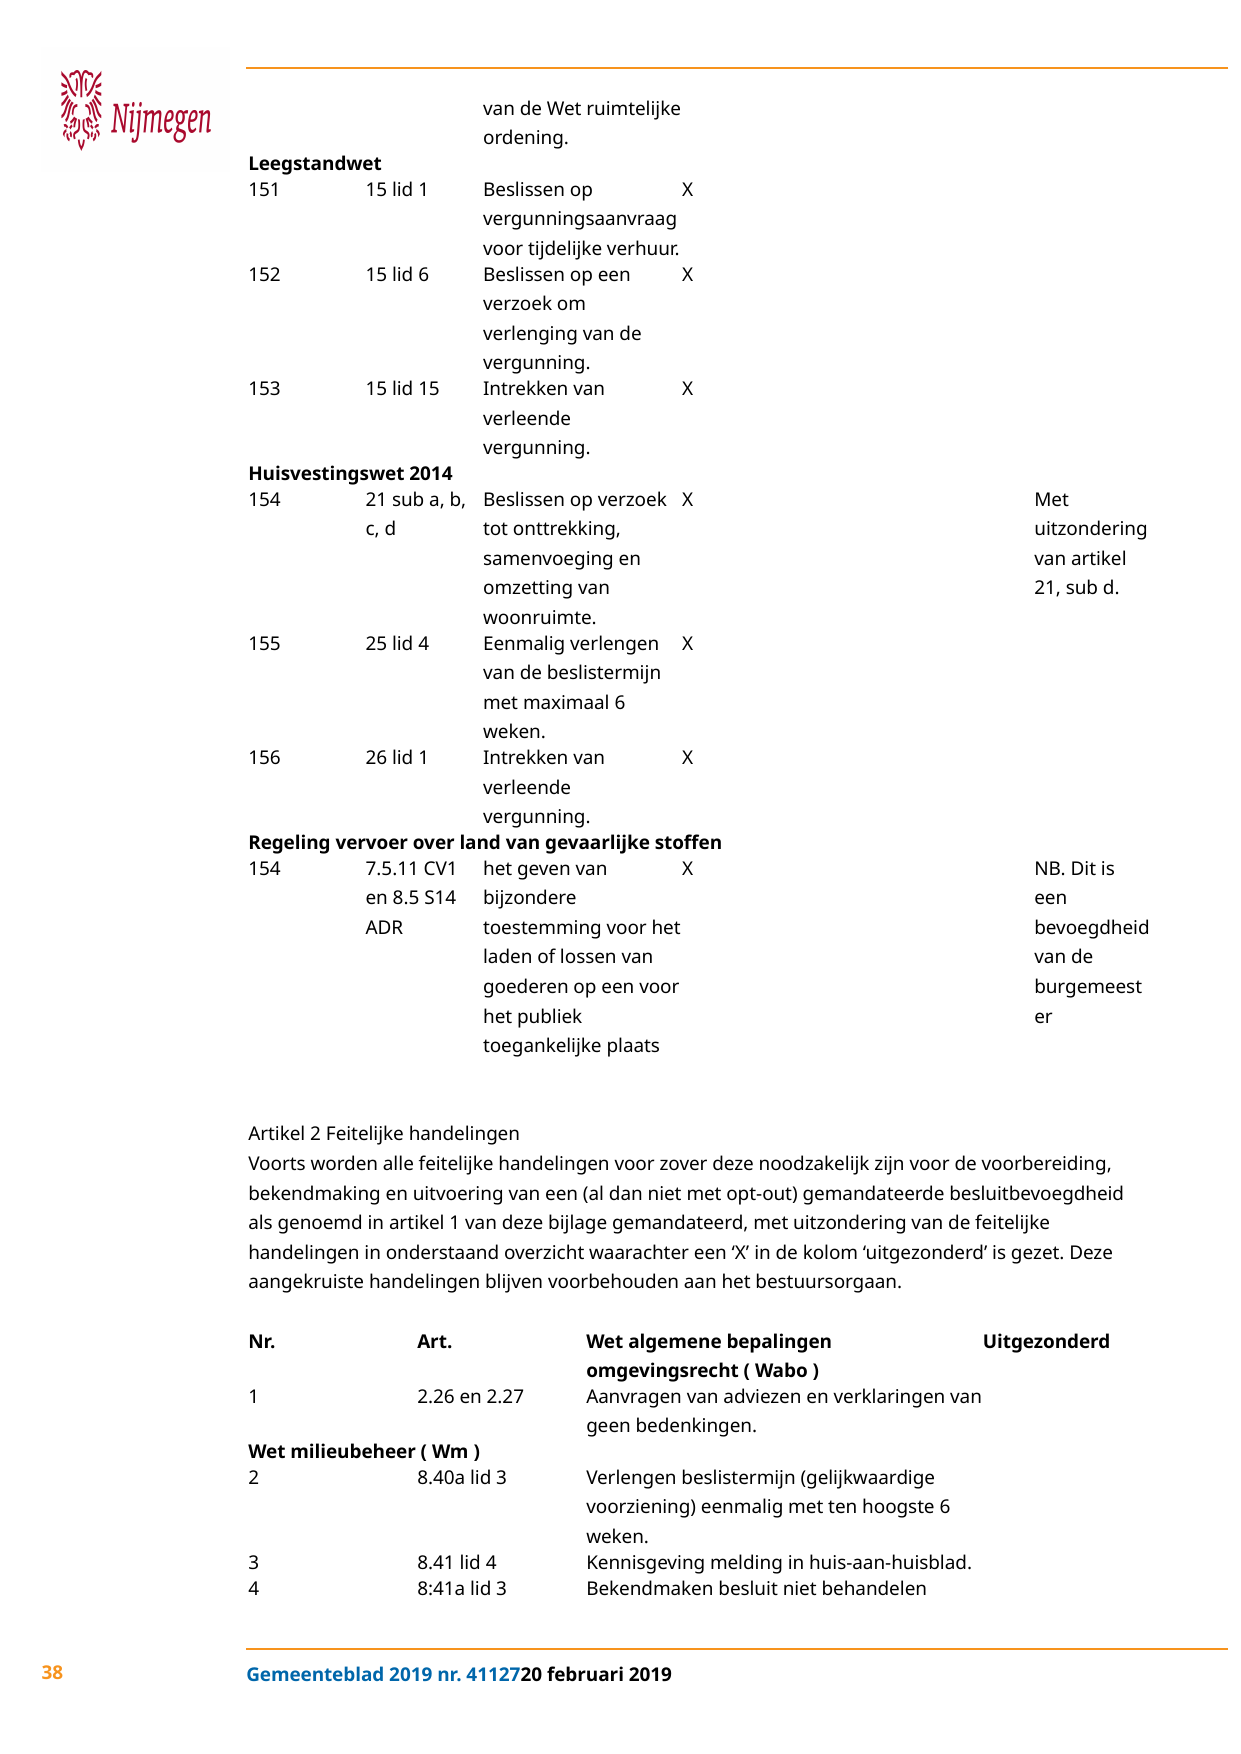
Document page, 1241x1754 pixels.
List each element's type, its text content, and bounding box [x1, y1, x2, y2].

table_cell Intrekken van verleende vergunning. [483, 375, 682, 460]
table_header Uitgezonderd [983, 1328, 1152, 1383]
table_cell 15 lid 1 [365, 176, 483, 261]
table_cell Kennisgeving melding in huis-aan-huisblad. [586, 1549, 983, 1575]
table_cell 2.26 en 2.27 [417, 1383, 586, 1438]
table_cell Verlengen beslistermijn (gelijkwaardige voorziening) eenmalig met ten hoogste 6 weken. [586, 1464, 983, 1549]
table_cell X [682, 176, 799, 261]
table_cell 26 lid 1 [365, 744, 483, 829]
table_cell [248, 95, 365, 150]
text Voorts worden alle feitelijke handelingen voor zover deze noodzakelijk zijn voor de voorbereiding, bekendmaking en uitvoering van een (al dan niet met opt-out) gemandateerde besluitbevoegdheid als genoemd in artikel 1 van deze bijlage gemandateerd, met uitzondering van de feitelijke handelingen in onderstaand overzicht waarachter een ‘X’ in de kolom ‘uitgezonderd’ is gezet. Deze aangekruiste handelingen blijven voorbehouden aan het bestuursorgaan. [248, 1150, 1152, 1294]
table_cell 153 [248, 375, 365, 460]
table_cell Met uitzondering van artikel 21, sub d. [1034, 486, 1152, 630]
table_cell [983, 1549, 1152, 1575]
table_cell Regeling vervoer over land van gevaarlijke stoffen [248, 829, 1152, 855]
table_cell het geven van bijzondere toestemming voor het laden of lossen van goederen op een voor het publiek toegankelijke plaats [483, 855, 682, 1058]
table_cell Aanvragen van adviezen en verklaringen van geen bedenkingen. [586, 1383, 983, 1438]
table_cell [365, 95, 483, 150]
table_cell 7.5.11 CV1 en 8.5 S14 ADR [365, 855, 483, 1058]
table_cell 152 [248, 261, 365, 375]
table_cell [983, 1575, 1152, 1601]
table_cell 8:41a lid 3 [417, 1575, 586, 1601]
table_cell 154 [248, 855, 365, 1058]
table_cell 155 [248, 630, 365, 744]
table_cell 1 [248, 1383, 417, 1438]
table_cell [799, 375, 1034, 460]
table_cell Bekendmaken besluit niet behandelen [586, 1575, 983, 1601]
table_cell [799, 176, 1034, 261]
table_cell Eenmalig verlengen van de beslistermijn met maximaal 6 weken. [483, 630, 682, 744]
table_cell [682, 95, 799, 150]
table_cell 154 [248, 486, 365, 630]
table_cell 15 lid 15 [365, 375, 483, 460]
text Artikel 2 Feitelijke handelingen [248, 1121, 1152, 1146]
table_cell Huisvestingswet 2014 [248, 460, 1152, 486]
table_header Nr. [248, 1328, 417, 1383]
table_header Art. [417, 1328, 586, 1383]
table_cell [1034, 630, 1152, 744]
table_cell [1034, 744, 1152, 829]
table_cell 15 lid 6 [365, 261, 483, 375]
table_cell 151 [248, 176, 365, 261]
table_cell 8.40a lid 3 [417, 1464, 586, 1549]
table_cell [799, 744, 1034, 829]
table_cell X [682, 375, 799, 460]
table_cell X [682, 261, 799, 375]
table_cell Leegstandwet [248, 150, 1152, 176]
table_cell 25 lid 4 [365, 630, 483, 744]
table_cell Wet milieubeheer ( Wm ) [248, 1439, 1152, 1464]
table_cell [799, 855, 1034, 1058]
picture [41, 47, 231, 172]
table_cell [1034, 176, 1152, 261]
table_cell [1034, 95, 1152, 150]
table_cell Beslissen op een verzoek om verlenging van de vergunning. [483, 261, 682, 375]
table_cell 156 [248, 744, 365, 829]
table_cell [799, 630, 1034, 744]
table_cell [799, 486, 1034, 630]
table_cell X [682, 486, 799, 630]
table_cell Beslissen op verzoek tot onttrekking, samenvoeging en omzetting van woonruimte. [483, 486, 682, 630]
table_cell [1034, 375, 1152, 460]
table_header Wet algemene bepalingen omgevingsrecht ( Wabo ) [586, 1328, 983, 1383]
table_cell X [682, 630, 799, 744]
table_cell X [682, 744, 799, 829]
table_cell [799, 95, 1034, 150]
table_cell Intrekken van verleende vergunning. [483, 744, 682, 829]
table_cell NB. Dit is een bevoegdheid van de burgemeester [1034, 855, 1152, 1058]
table_cell van de Wet ruimtelijke ordening. [483, 95, 682, 150]
table_cell [983, 1464, 1152, 1549]
table_cell 3 [248, 1549, 417, 1575]
table_cell [1034, 261, 1152, 375]
table_cell 8.41 lid 4 [417, 1549, 586, 1575]
table_cell Beslissen op vergunningsaanvraag voor tijdelijke verhuur. [483, 176, 682, 261]
table_cell [983, 1383, 1152, 1438]
table_cell X [682, 855, 799, 1058]
table_cell 21 sub a, b, c, d [365, 486, 483, 630]
table_cell 4 [248, 1575, 417, 1601]
table_cell 2 [248, 1464, 417, 1549]
table_cell [799, 261, 1034, 375]
